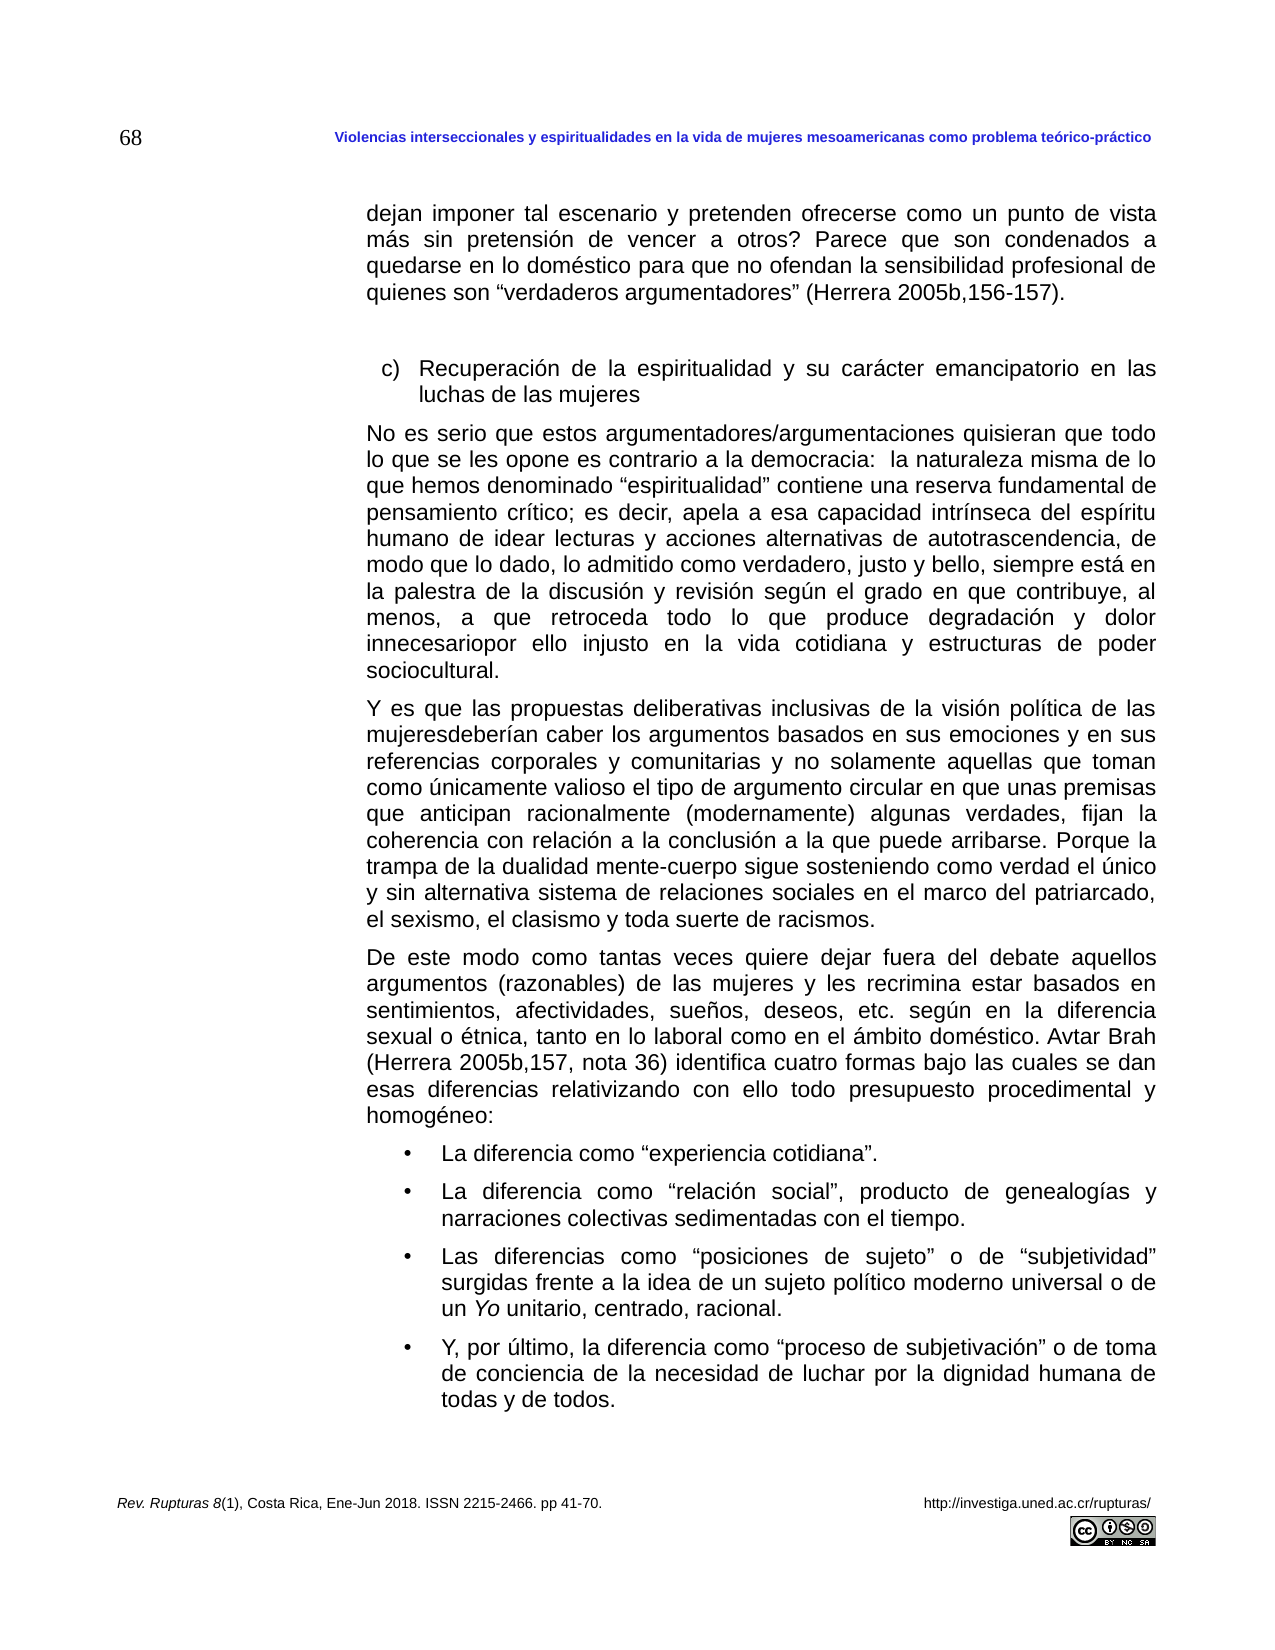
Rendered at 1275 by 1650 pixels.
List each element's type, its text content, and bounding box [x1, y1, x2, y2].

text De este modo como tantas veces quiere dejar fuera del debate aquellos argumentos (razonables) de las mujeres y les recrimina estar basados en sentimientos, afectividades, sueños, deseos, etc. según en la diferencia sexual o étnica, tanto en lo laboral como en el ámbito doméstico. Avtar Brah (Herrera 2005b,157, nota 36) identifica cuatro formas bajo las cuales se dan esas diferencias relativizando con ello todo presupuesto procedimental y homogéneo: [366, 944, 1157, 1128]
text No es serio que estos argumentadores/argumentaciones quisieran que todo lo que se les opone es contrario a la democracia: la naturaleza misma de lo que hemos denominado “espiritualidad” contiene una reserva fundamental de pensamiento crítico; es decir, apela a esa capacidad intrínseca del espíritu humano de idear lecturas y acciones alternativas de autotrascendencia, de modo que lo dado, lo admitido como verdadero, justo y bello, siempre está en la palestra de la discusión y revisión según el grado en que contribuye, al menos, a que retroceda todo lo que produce degradación y dolor innecesariopor ello injusto en la vida cotidiana y estructuras de poder sociocultural. [366, 419, 1157, 683]
list Las diferencias como “posiciones de sujeto” o de “subjetividad” surgidas frente a la idea de un sujeto político moderno universal o de un Yo unitario, centrado, racional. [404, 1243, 1157, 1322]
text dejan imponer tal escenario y pretenden ofrecerse como un punto de vista más sin pretensión de vencer a otros? Parece que son condenados a quedarse en lo doméstico para que no ofendan la sensibilidad profesional de quienes son “verdaderos argumentadores” (Herrera 2005b,156-157). [366, 200, 1157, 305]
list Y, por último, la diferencia como “proceso de subjetivación” o de toma de conciencia de la necesidad de luchar por la dignidad humana de todas y de todos. [404, 1333, 1157, 1413]
list La diferencia como “experiencia cotidiana”. [404, 1140, 1157, 1166]
list Recuperación de la espiritualidad y su carácter emancipatorio en las luchas de las mujeres [381, 355, 1157, 408]
list La diferencia como “relación social”, producto de genealogías y narraciones colectivas sedimentadas con el tiempo. [404, 1178, 1157, 1231]
picture [1070, 1516, 1156, 1546]
text Y es que las propuestas deliberativas inclusivas de la visión política de las mujeresdeberían caber los argumentos basados en sus emociones y en sus referencias corporales y comunitarias y no solamente aquellas que toman como únicamente valioso el tipo de argumento circular en que unas premisas que anticipan racionalmente (modernamente) algunas verdades, fijan la coherencia con relación a la conclusión a la que puede arribarse. Porque la trampa de la dualidad mente-cuerpo sigue sosteniendo como verdad el único y sin alternativa sistema de relaciones sociales en el marco del patriarcado, el sexismo, el clasismo y toda suerte de racismos. [366, 695, 1157, 932]
